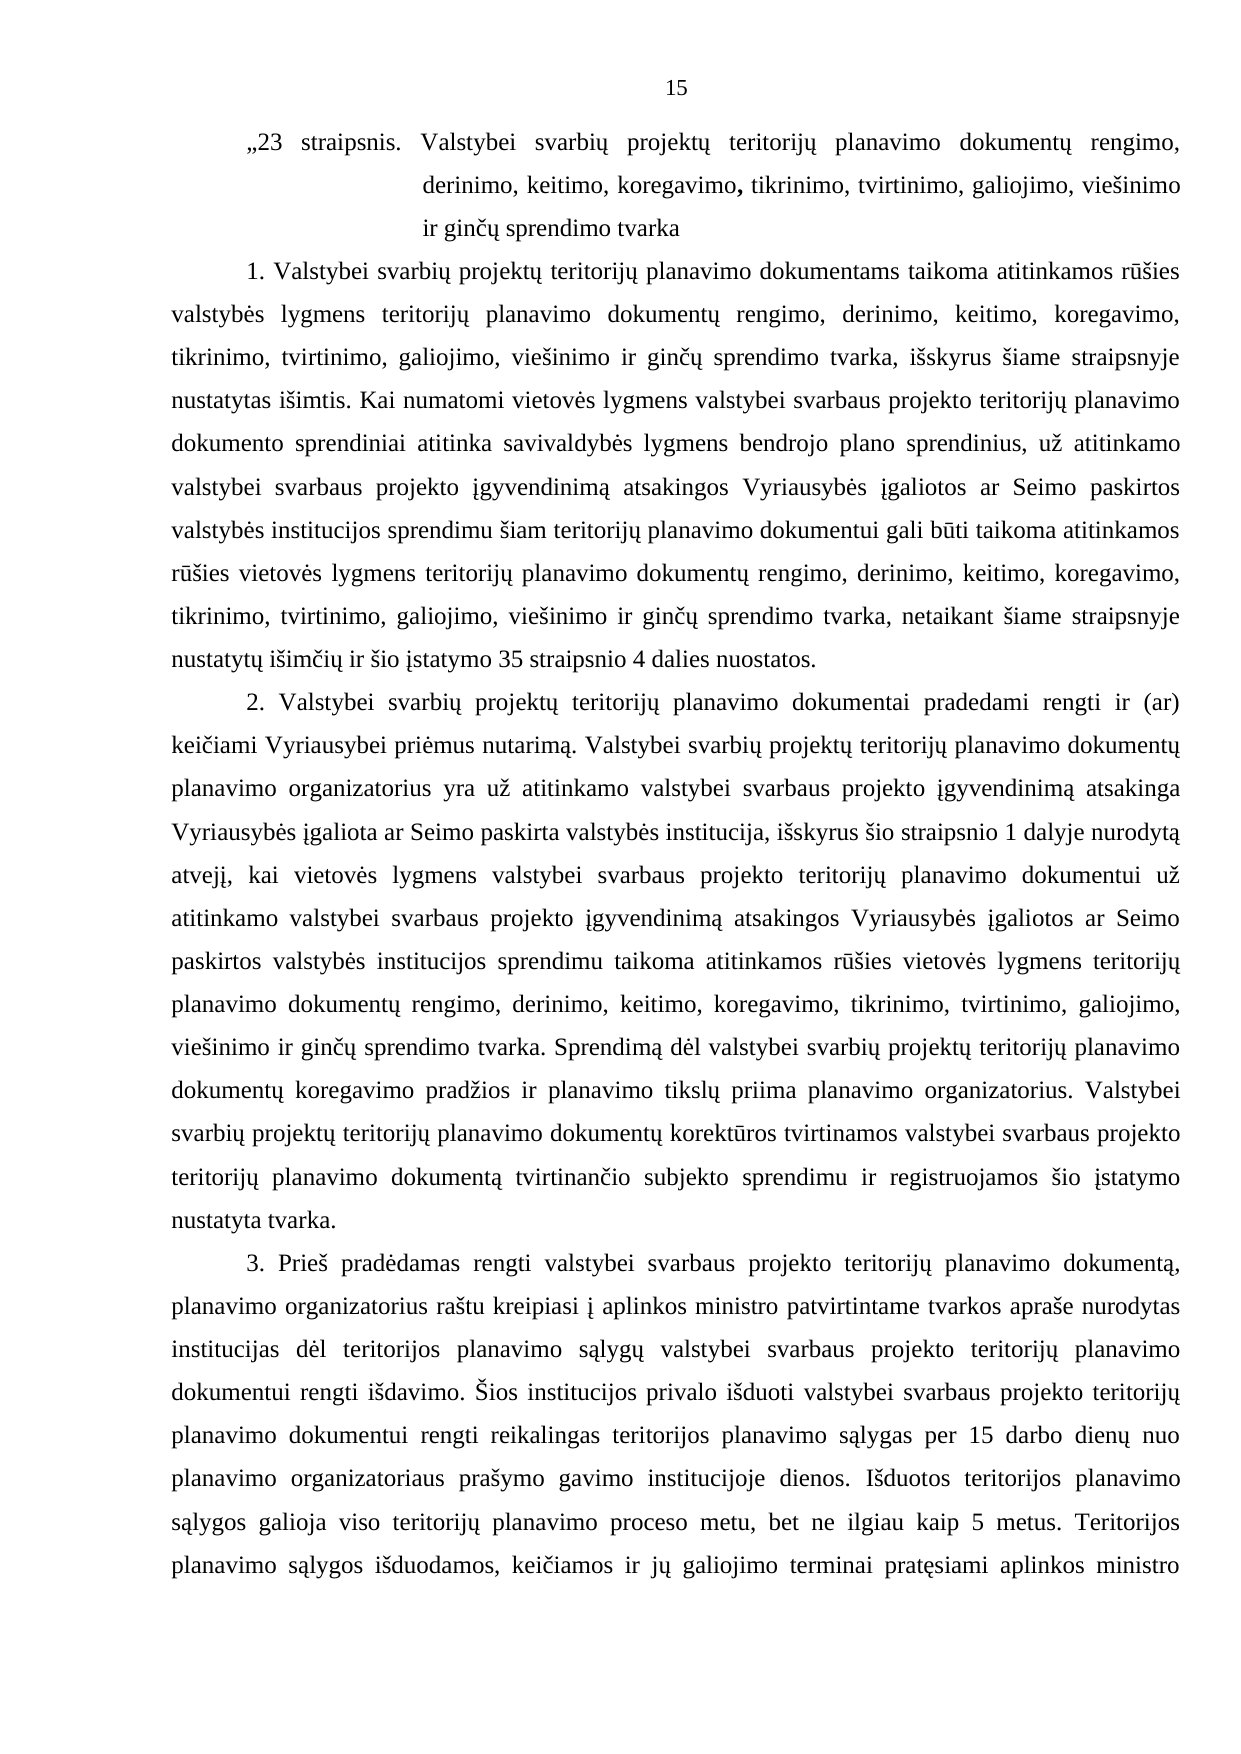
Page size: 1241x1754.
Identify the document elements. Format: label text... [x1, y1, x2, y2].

text 3. Prieš pradėdamas rengti valstybei svarbaus projekto teritorijų planavimo dokumentą, planavimo organizatorius raštu kreipiasi į aplinkos ministro patvirtintame tvarkos apraše nurodytas institucijas dėl teritorijos planavimo sąlygų valstybei svarbaus projekto teritorijų planavimo dokumentui rengti išdavimo. Šios institucijos privalo išduoti valstybei svarbaus projekto teritorijų planavimo dokumentui rengti reikalingas teritorijos planavimo sąlygas per 15 darbo dienų nuo planavimo organizatoriaus prašymo gavimo institucijoje dienos. Išduotos teritorijos planavimo sąlygos galioja viso teritorijų planavimo proceso metu, bet ne ilgiau kaip 5 metus. Teritorijos planavimo sąlygos išduodamos, keičiamos ir jų galiojimo terminai pratęsiami aplinkos ministro [171, 1248, 1181, 1578]
text 2. Valstybei svarbių projektų teritorijų planavimo dokumentai pradedami rengti ir (ar) keičiami Vyriausybei priėmus nutarimą. Valstybei svarbių projektų teritorijų planavimo dokumentų planavimo organizatorius yra už atitinkamo valstybei svarbaus projekto įgyvendinimą atsakinga Vyriausybės įgaliota ar Seimo paskirta valstybės institucija, išskyrus šio straipsnio 1 dalyje nurodytą atvejį, kai vietovės lygmens valstybei svarbaus projekto teritorijų planavimo dokumentui už atitinkamo valstybei svarbaus projekto įgyvendinimą atsakingos Vyriausybės įgaliotos ar Seimo paskirtos valstybės institucijos sprendimu taikoma atitinkamos rūšies vietovės lygmens teritorijų planavimo dokumentų rengimo, derinimo, keitimo, koregavimo, tikrinimo, tvirtinimo, galiojimo, viešinimo ir ginčų sprendimo tvarka. Sprendimą dėl valstybei svarbių projektų teritorijų planavimo dokumentų koregavimo pradžios ir planavimo tikslų priima planavimo organizatorius. Valstybei svarbių projektų teritorijų planavimo dokumentų korektūros tvirtinamos valstybei svarbaus projekto teritorijų planavimo dokumentą tvirtinančio subjekto sprendimu ir registruojamos šio įstatymo nustatyta tvarka. [171, 687, 1181, 1233]
text 1. Valstybei svarbių projektų teritorijų planavimo dokumentams taikoma atitinkamos rūšies valstybės lygmens teritorijų planavimo dokumentų rengimo, derinimo, keitimo, koregavimo, tikrinimo, tvirtinimo, galiojimo, viešinimo ir ginčų sprendimo tvarka, išskyrus šiame straipsnyje nustatytas išimtis. Kai numatomi vietovės lygmens valstybei svarbaus projekto teritorijų planavimo dokumento sprendiniai atitinka savivaldybės lygmens bendrojo plano sprendinius, už atitinkamo valstybei svarbaus projekto įgyvendinimą atsakingos Vyriausybės įgaliotos ar Seimo paskirtos valstybės institucijos sprendimu šiam teritorijų planavimo dokumentui gali būti taikoma atitinkamos rūšies vietovės lygmens teritorijų planavimo dokumentų rengimo, derinimo, keitimo, koregavimo, tikrinimo, tvirtinimo, galiojimo, viešinimo ir ginčų sprendimo tvarka, netaikant šiame straipsnyje nustatytų išimčių ir šio įstatymo 35 straipsnio 4 dalies nuostatos. [171, 256, 1181, 673]
text „23 straipsnis. Valstybei svarbių projektų teritorijų planavimo dokumentų rengimo, derinimo, keitimo, koregavimo, tikrinimo, tvirtinimo, galiojimo, viešinimo ir ginčų sprendimo tvarka [246, 127, 1181, 242]
